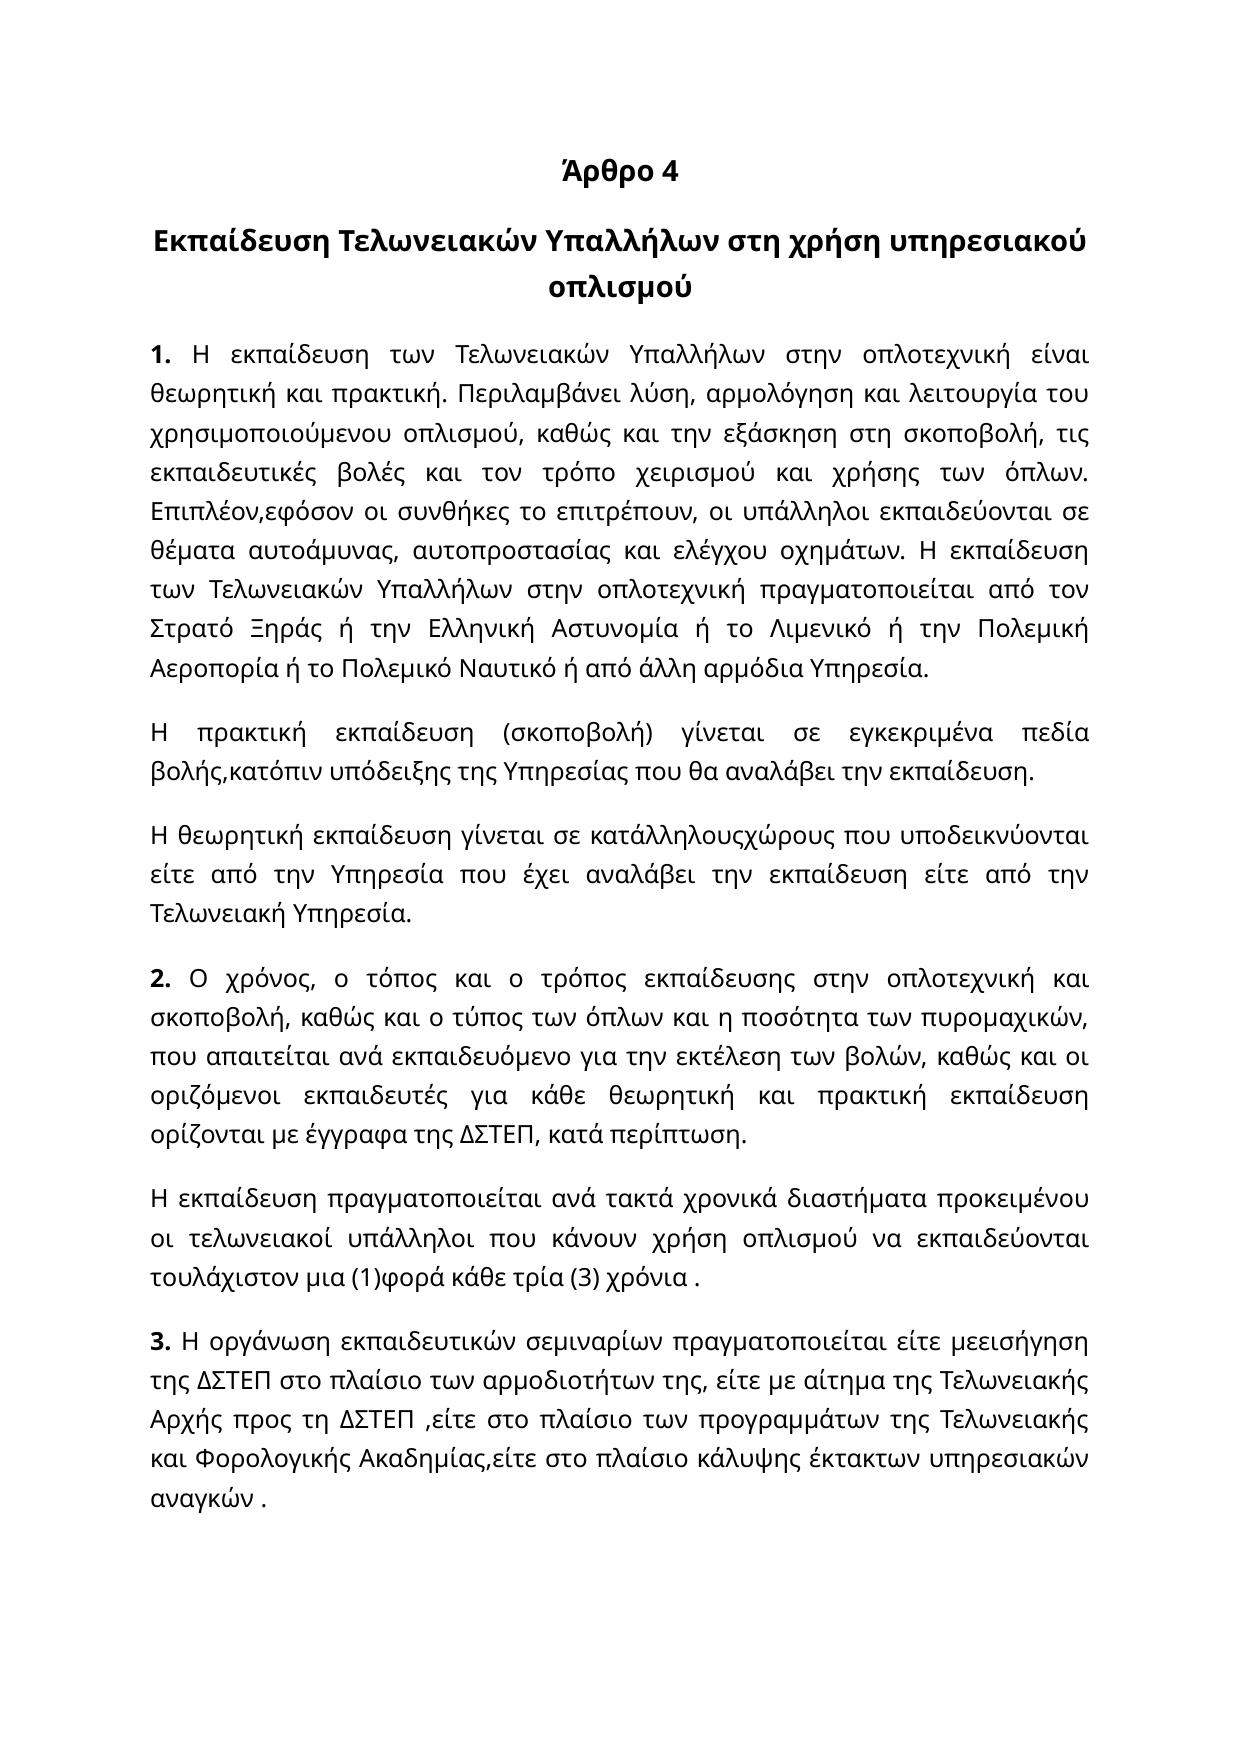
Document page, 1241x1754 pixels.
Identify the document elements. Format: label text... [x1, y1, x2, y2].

text Η θεωρητική εκπαίδευση γίνεται σε κατάλληλουςχώρους που υποδεικνύονται είτε από την Υπηρεσία που έχει αναλάβει την εκπαίδευση είτε από την Τελωνειακή Υπηρεσία. [150, 818, 1090, 930]
text 2. Ο χρόνος, ο τόπος και ο τρόπος εκπαίδευσης στην οπλοτεχνική και σκοποβολή, καθώς και ο τύπος των όπλων και η ποσότητα των πυρομαχικών, που απαιτείται ανά εκπαιδευόμενο για την εκτέλεση των βολών, καθώς και οι οριζόμενοι εκπαιδευτές για κάθε θεωρητική και πρακτική εκπαίδευση ορίζονται με έγγραφα της ΔΣΤΕΠ, κατά περίπτωση. [150, 960, 1090, 1151]
text Η εκπαίδευση πραγματοποιείται ανά τακτά χρονικά διαστήματα προκειμένου οι τελωνειακοί υπάλληλοι που κάνουν χρήση οπλισμού να εκπαιδεύονται τουλάχιστον μια (1)φορά κάθε τρία (3) χρόνια . [150, 1181, 1090, 1293]
text 3. Η οργάνωση εκπαιδευτικών σεμιναρίων πραγματοποιείται είτε μεεισήγηση της ΔΣΤΕΠ στο πλαίσιο των αρμοδιοτήτων της, είτε με αίτημα της Τελωνειακής Αρχής προς τη ΔΣΤΕΠ ,είτε στο πλαίσιο των προγραμμάτων της Τελωνειακής και Φορολογικής Ακαδημίας,είτε στο πλαίσιο κάλυψης έκτακτων υπηρεσιακών αναγκών . [150, 1323, 1090, 1514]
subtitle Εκπαίδευση Τελωνειακών Υπαλλήλων στη χρήση υπηρεσιακού οπλισμού [150, 221, 1090, 306]
text Η πρακτική εκπαίδευση (σκοποβολή) γίνεται σε εγκεκριμένα πεδία βολής,κατόπιν υπόδειξης της Υπηρεσίας που θα αναλάβει την εκπαίδευση. [150, 714, 1090, 788]
subtitle Άρθρο 4 [150, 150, 1090, 190]
text 1. Η εκπαίδευση των Τελωνειακών Υπαλλήλων στην οπλοτεχνική είναι θεωρητική και πρακτική. Περιλαμβάνει λύση, αρμολόγηση και λειτουργία του χρησιμοποιούμενου οπλισμού, καθώς και την εξάσκηση στη σκοποβολή, τις εκπαιδευτικές βολές και τον τρόπο χειρισμού και χρήσης των όπλων. Επιπλέον,εφόσον οι συνθήκες το επιτρέπουν, οι υπάλληλοι εκπαιδεύονται σε θέματα αυτοάμυνας, αυτοπροστασίας και ελέγχου οχημάτων. Η εκπαίδευση των Τελωνειακών Υπαλλήλων στην οπλοτεχνική πραγματοποιείται από τον Στρατό Ξηράς ή την Ελληνική Αστυνομία ή το Λιμενικό ή την Πολεμική Αεροπορία ή το Πολεμικό Ναυτικό ή από άλλη αρμόδια Υπηρεσία. [150, 337, 1090, 684]
